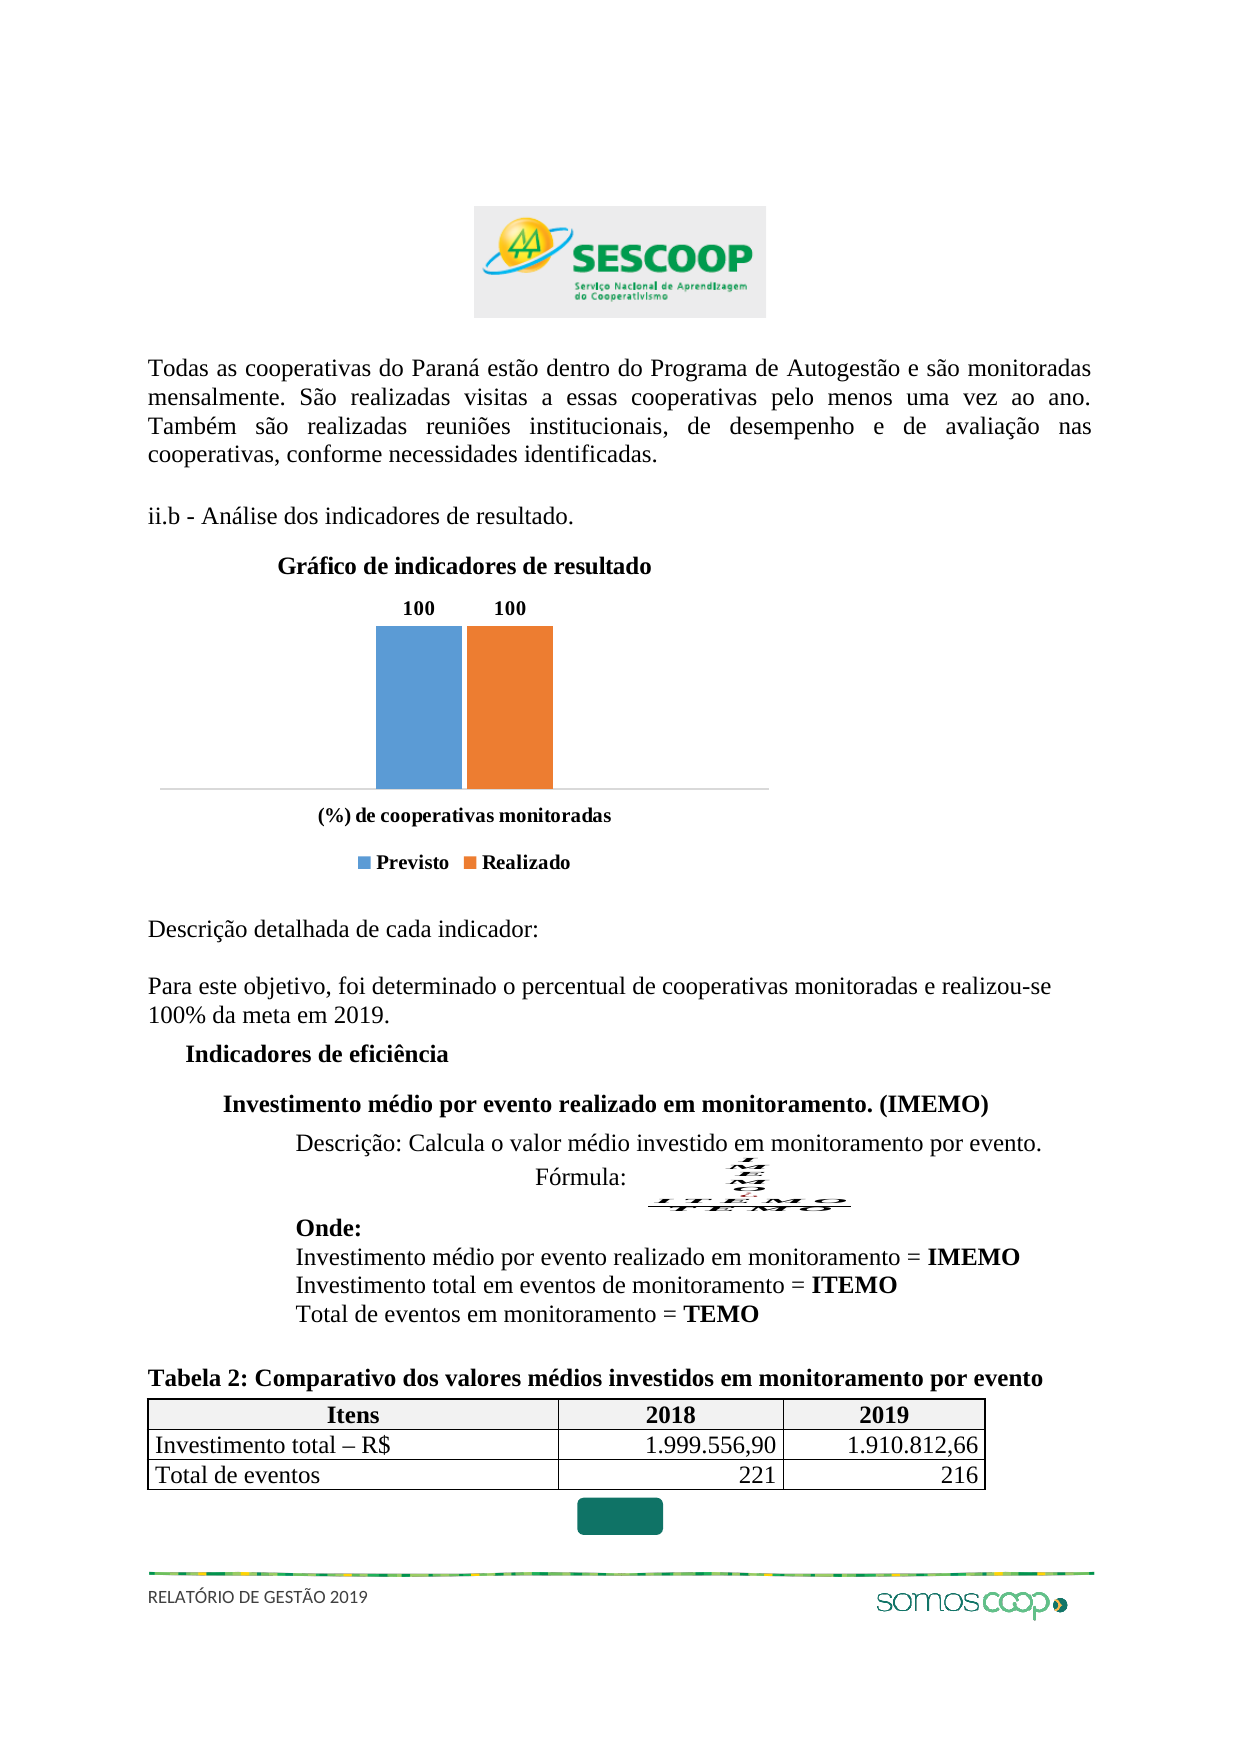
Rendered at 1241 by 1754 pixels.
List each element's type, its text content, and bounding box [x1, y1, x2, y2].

text Descrição detalhada de cada indicador: [148, 914, 1092, 943]
table_cell 1.910.812,66 [784, 1430, 984, 1459]
table_header Itens [149, 1400, 558, 1429]
text Para este objetivo, foi determinado o percentual de cooperativas monitoradas e realizou-se 100% da meta em 2019. [148, 971, 1092, 1029]
table_header 2019 [784, 1400, 984, 1429]
text Tabela 2: Comparativo dos valores médios investidos em monitoramento por evento [148, 1363, 1092, 1392]
table_cell 221 [559, 1460, 783, 1488]
text Investimento total em eventos de monitoramento = ITEMO [295, 1271, 1092, 1299]
table_cell 1.999.556,90 [559, 1430, 783, 1459]
table_cell Total de eventos [149, 1460, 558, 1488]
subtitle ii.b - Análise dos indicadores de resultado. [148, 501, 1092, 530]
text Descrição: Calcula o valor médio investido em monitoramento por evento. [295, 1128, 1092, 1157]
text Investimento médio por evento realizado em monitoramento. (IMEMO) [223, 1089, 1092, 1118]
text Total de eventos em monitoramento = TEMO [295, 1299, 1092, 1328]
table_cell Investimento total – R$ [149, 1430, 558, 1459]
text Indicadores de eficiência [185, 1039, 1092, 1068]
text Onde: [295, 1213, 1092, 1242]
text Investimento médio por evento realizado em monitoramento = IMEMO [295, 1242, 1092, 1271]
table_header 2018 [559, 1400, 783, 1429]
table_cell 216 [784, 1460, 984, 1488]
text Fórmula: [295, 1157, 1092, 1213]
text Todas as cooperativas do Paraná estão dentro do Programa de Autogestão e são monitoradas mensalmente. São realizadas visitas a essas cooperativas pelo menos uma vez ao ano. Também são realizadas reuniões institucionais, de desempenho e de avaliação nas cooperativas, conforme necessidades identificadas. [148, 353, 1092, 468]
